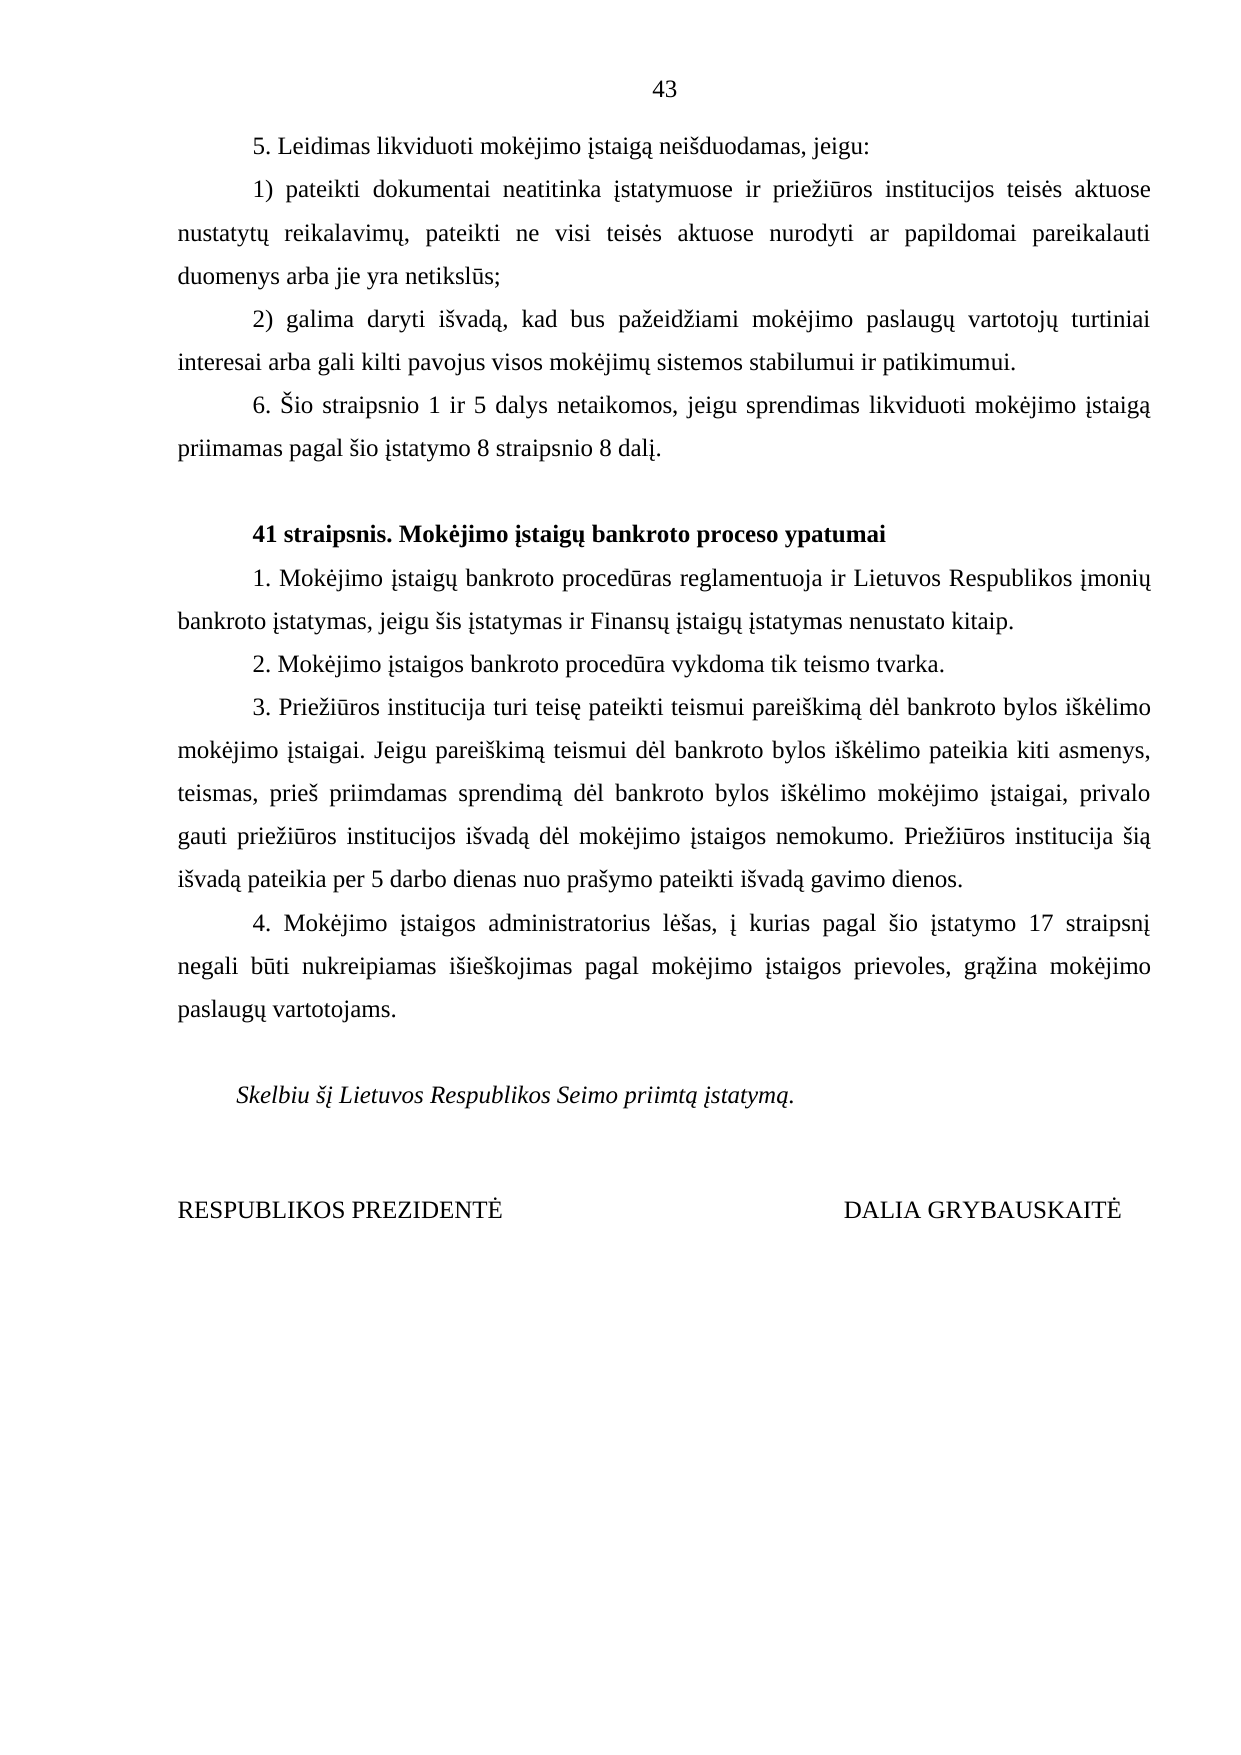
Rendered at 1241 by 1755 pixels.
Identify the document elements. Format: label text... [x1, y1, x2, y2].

text 6. Šio straipsnio 1 ir 5 dalys netaikomos, jeigu sprendimas likviduoti mokėjimo įstaigą priimamas pagal šio įstatymo 8 straipsnio 8 dalį. [177, 390, 1152, 462]
text Skelbiu šį Lietuvos Respublikos Seimo priimtą įstatymą. [177, 1080, 1152, 1109]
text 5. Leidimas likviduoti mokėjimo įstaigą neišduodamas, jeigu: [177, 131, 1152, 160]
text 41 straipsnis. Mokėjimo įstaigų bankroto proceso ypatumai [177, 519, 1152, 548]
text 1) pateikti dokumentai neatitinka įstatymuose ir priežiūros institucijos teisės aktuose nustatytų reikalavimų, pateikti ne visi teisės aktuose nurodyti ar papildomai pareikalauti duomenys arba jie yra netikslūs; [177, 174, 1152, 289]
text 3. Priežiūros institucija turi teisę pateikti teismui pareiškimą dėl bankroto bylos iškėlimo mokėjimo įstaigai. Jeigu pareiškimą teismui dėl bankroto bylos iškėlimo pateikia kiti asmenys, teismas, prieš priimdamas sprendimą dėl bankroto bylos iškėlimo mokėjimo įstaigai, privalo gauti priežiūros institucijos išvadą dėl mokėjimo įstaigos nemokumo. Priežiūros institucija šią išvadą pateikia per 5 darbo dienas nuo prašymo pateikti išvadą gavimo dienos. [177, 692, 1152, 893]
text 2) galima daryti išvadą, kad bus pažeidžiami mokėjimo paslaugų vartotojų turtiniai interesai arba gali kilti pavojus visos mokėjimų sistemos stabilumui ir patikimumui. [177, 304, 1152, 376]
text 2. Mokėjimo įstaigos bankroto procedūra vykdoma tik teismo tvarka. [177, 649, 1152, 678]
text 4. Mokėjimo įstaigos administratorius lėšas, į kurias pagal šio įstatymo 17 straipsnį negali būti nukreipiamas išieškojimas pagal mokėjimo įstaigos prievoles, grąžina mokėjimo paslaugų vartotojams. [177, 908, 1152, 1023]
text RESPUBLIKOS PREZIDENTĖ DALIA GRYBAUSKAITĖ [177, 1195, 1152, 1224]
text 1. Mokėjimo įstaigų bankroto procedūras reglamentuoja ir Lietuvos Respublikos įmonių bankroto įstatymas, jeigu šis įstatymas ir Finansų įstaigų įstatymas nenustato kitaip. [177, 563, 1152, 634]
